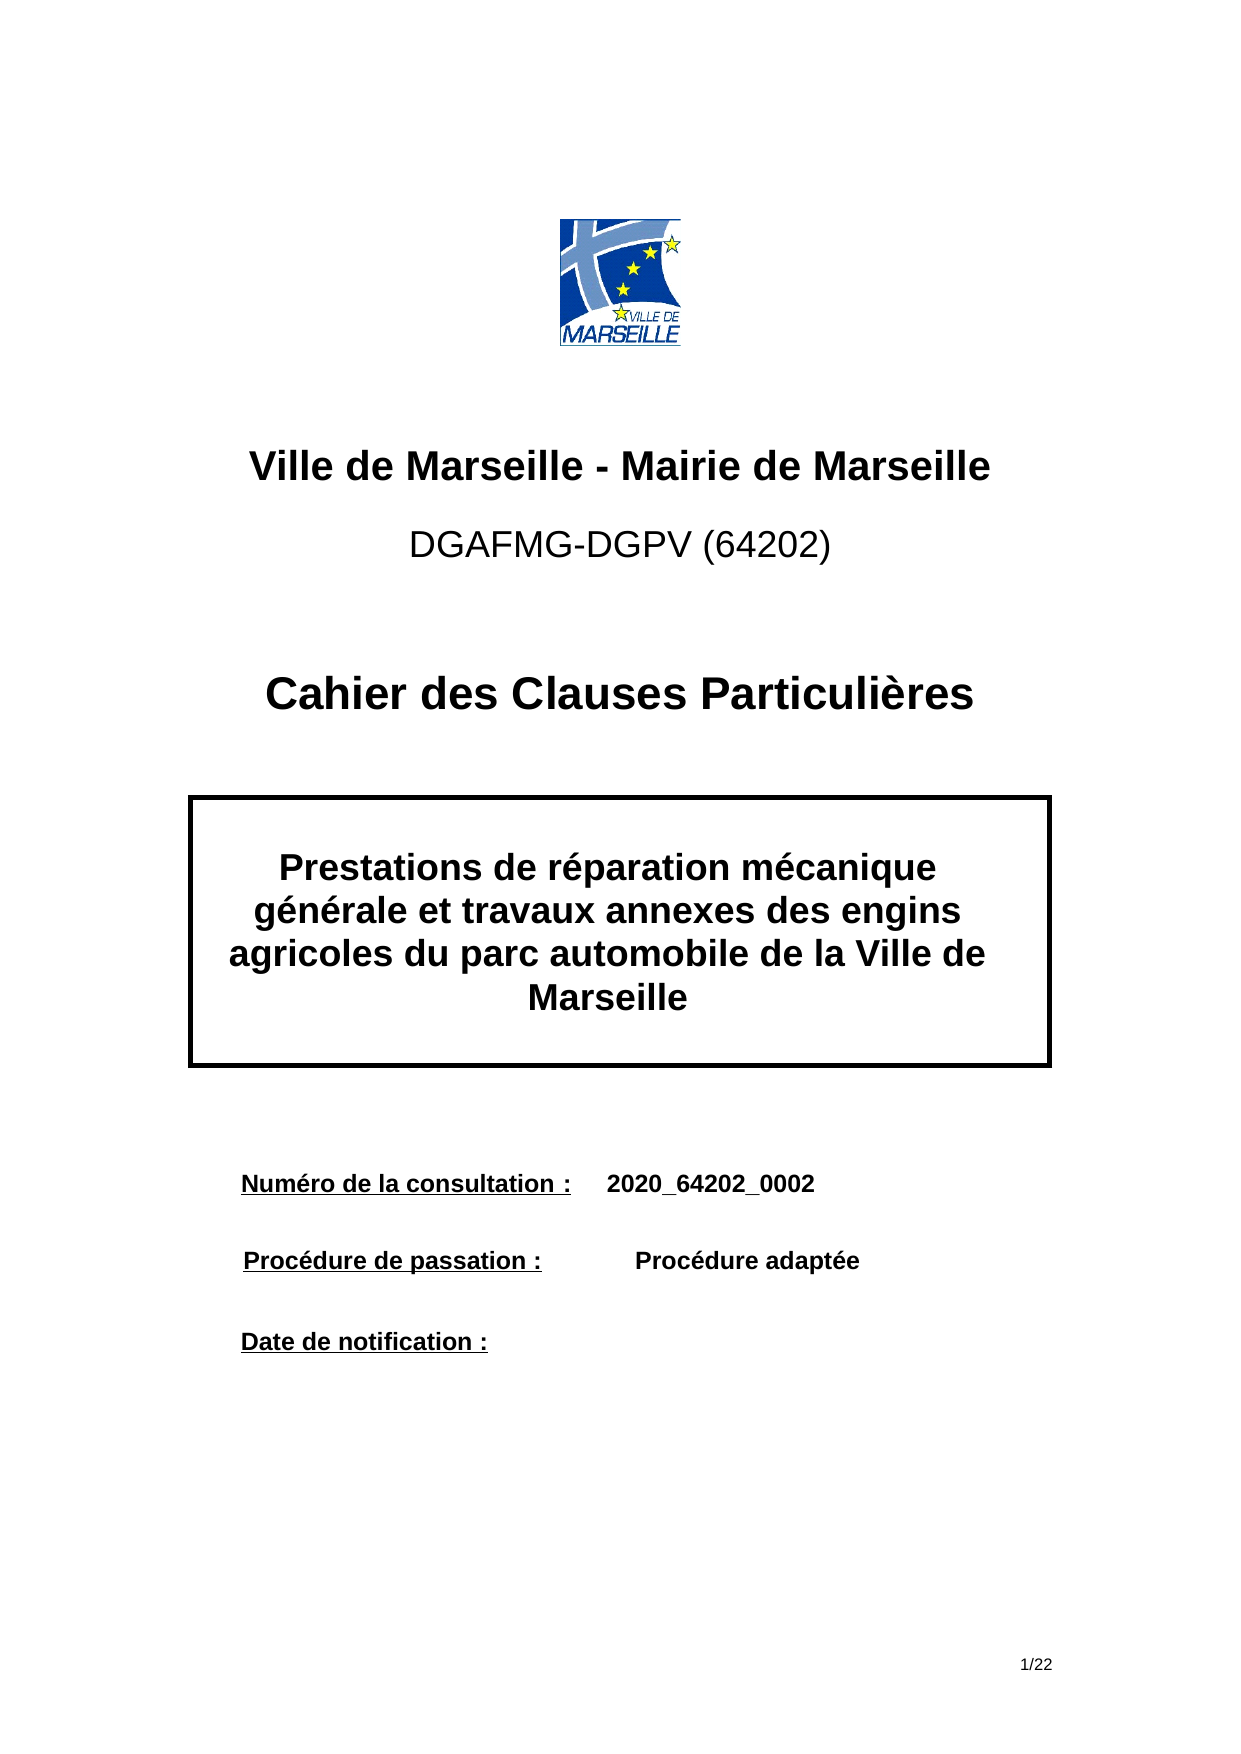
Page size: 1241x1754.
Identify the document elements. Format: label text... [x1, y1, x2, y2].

text Cahier des Clauses Particulières [188, 667, 1052, 719]
text Date de notification : [241, 1327, 1052, 1356]
text Procédure de passation : Procédure adaptée [243, 1246, 1052, 1274]
text DGAFMG-DGPV (64202) [188, 523, 1052, 566]
text Numéro de la consultation : 2020_64202_0002 [241, 1169, 1052, 1198]
text Prestations de réparation mécanique générale et travaux annexes des engins agricoles du parc automobile de la Ville de Marseille [193, 838, 1047, 1018]
text Ville de Marseille - Mairie de Marseille [188, 441, 1052, 489]
